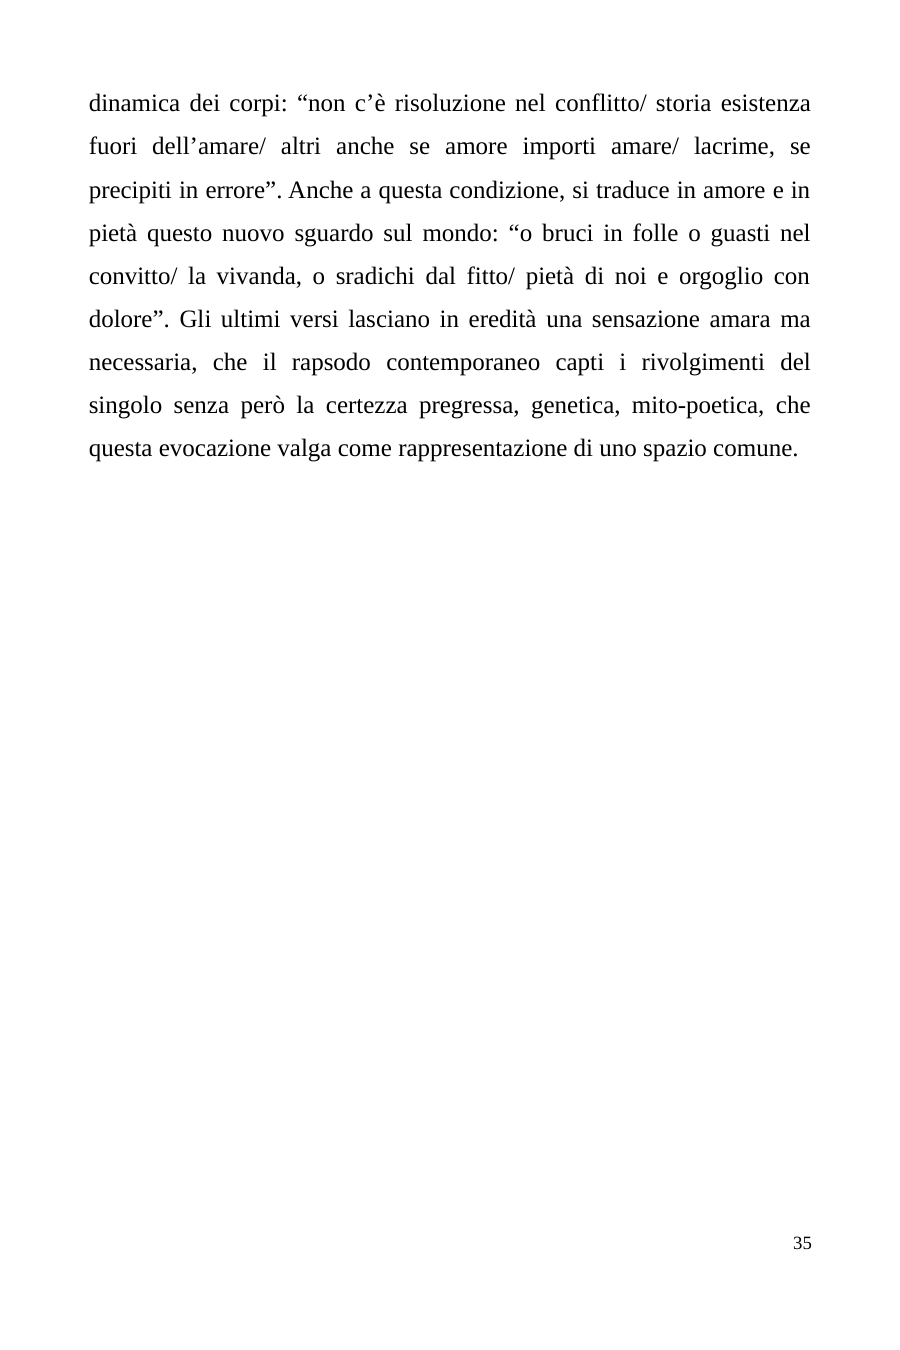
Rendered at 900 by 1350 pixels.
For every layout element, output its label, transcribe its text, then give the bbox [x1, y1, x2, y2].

text dinamica dei corpi: “non c’è risoluzione nel conflitto/ storia esistenza fuori dell’amare/ altri anche se amore importi amare/ lacrime, se precipiti in errore”. Anche a questa condizione, si traduce in amore e in pietà questo nuovo sguardo sul mondo: “o bruci in folle o guasti nel convitto/ la vivanda, o sradichi dal fitto/ pietà di noi e orgoglio con dolore”. Gli ultimi versi lasciano in eredità una sensazione amara ma necessaria, che il rapsodo contemporaneo capti i rivolgimenti del singolo senza però la certezza pregressa, genetica, mito-poetica, che questa evocazione valga come rappresentazione di uno spazio comune. [88, 88, 811, 462]
